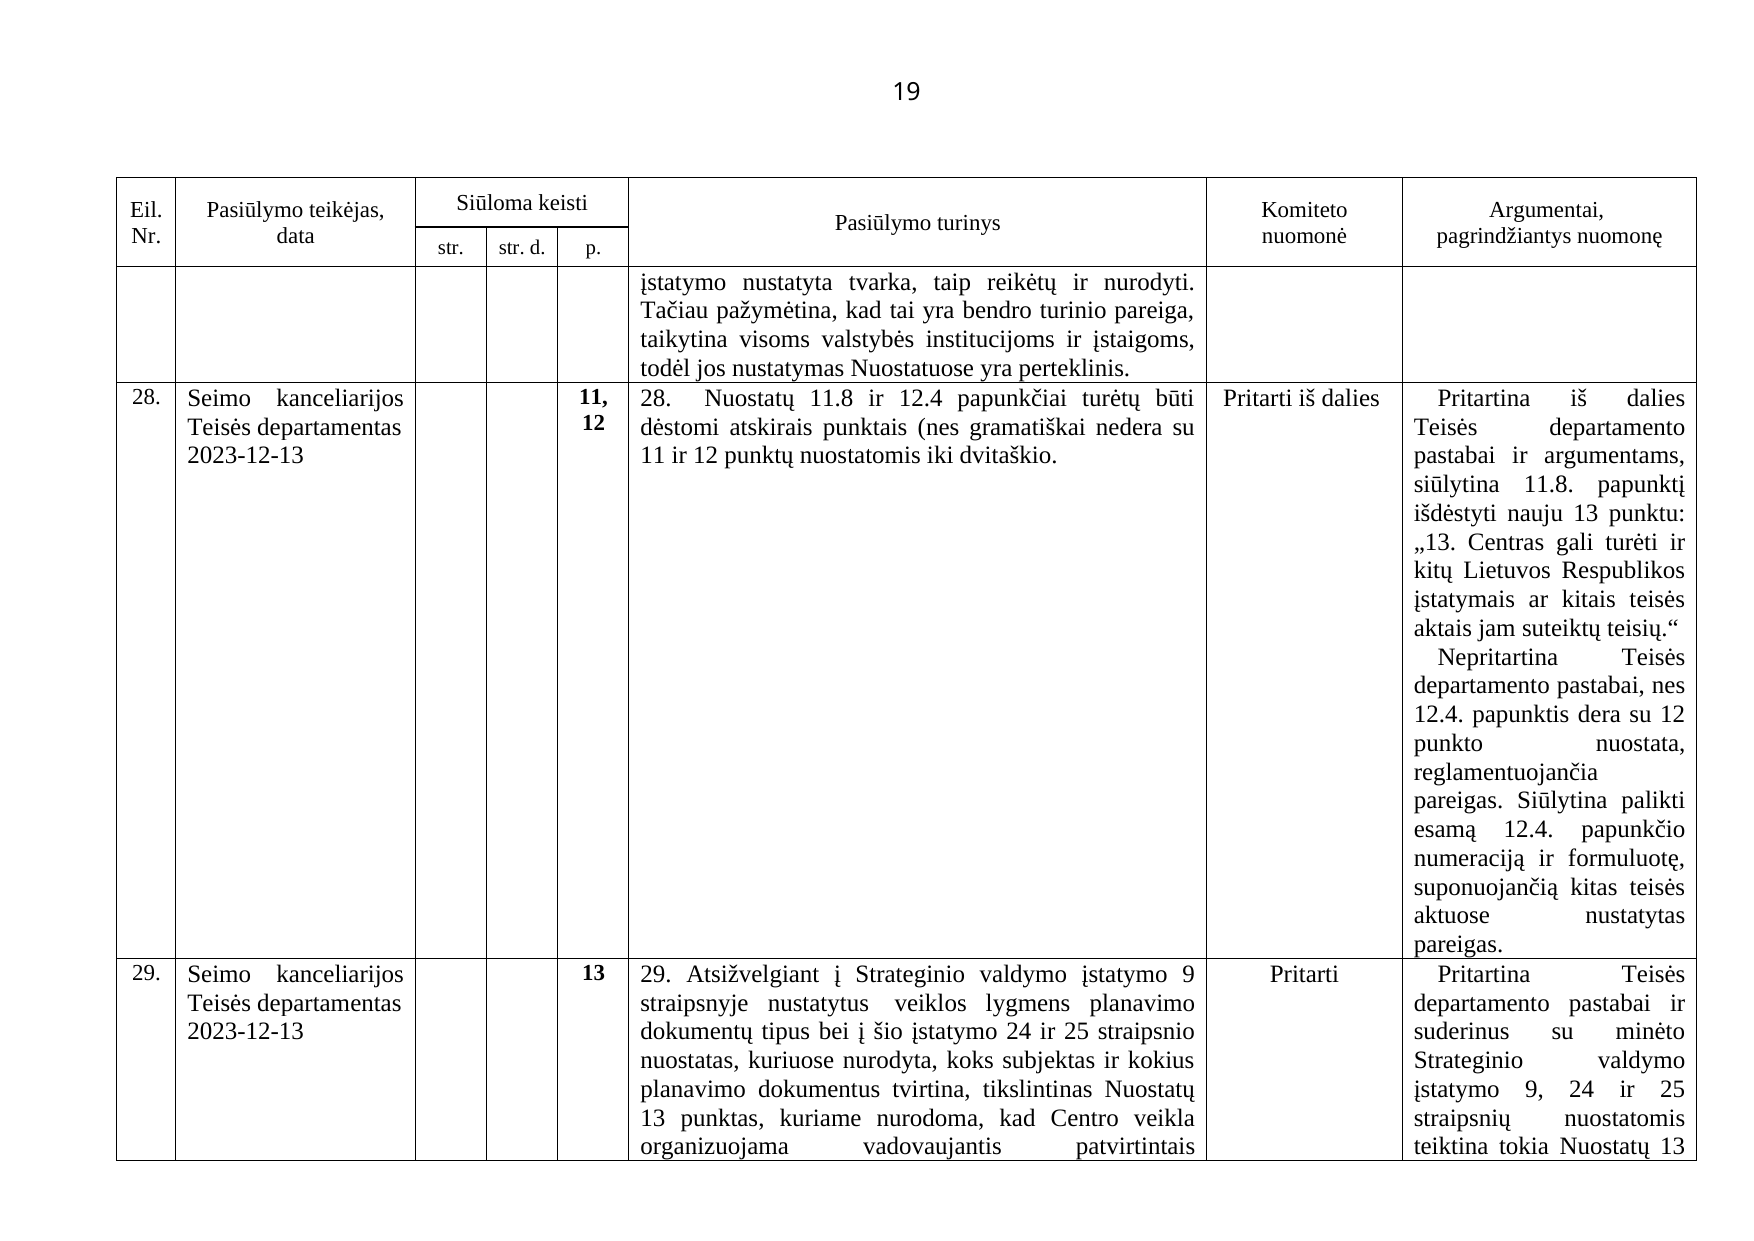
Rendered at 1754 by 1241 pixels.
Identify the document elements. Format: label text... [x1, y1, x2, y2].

table_cell [487, 267, 557, 382]
table_cell Pritarti [1207, 959, 1402, 1160]
table_cell [487, 383, 557, 958]
table_header Eil. Nr. [117, 178, 175, 266]
table_cell Seimo kanceliarijos Teisės departamentas 2023-12-13 [176, 383, 415, 958]
table_cell 11, 12 [558, 383, 628, 958]
table_cell [416, 383, 486, 958]
table_cell p. [558, 228, 628, 266]
table_header Komiteto nuomonė [1207, 178, 1402, 266]
table_header Pasiūlymo turinys [629, 178, 1206, 266]
table_header Argumentai, pagrindžiantys nuomonę [1403, 178, 1696, 266]
table_cell 28. Nuostatų 11.8 ir 12.4 papunkčiai turėtų būti dėstomi atskirais punktais (nes gramatiškai nedera su 11 ir 12 punktų nuostatomis iki dvitaškio. [629, 383, 1206, 958]
table_cell [176, 267, 415, 382]
table_cell Pritartina Teisės departamento pastabai ir suderinus su minėto Strateginio valdymo įstatymo 9, 24 ir 25 straipsnių nuostatomis teiktina tokia Nuostatų 13 [1403, 959, 1696, 1160]
table_cell [1403, 267, 1696, 382]
table_cell [558, 267, 628, 382]
table_cell Pritarti iš dalies [1207, 383, 1402, 958]
table_cell 28. [117, 383, 175, 958]
table_header Pasiūlymo teikėjas, data [176, 178, 415, 266]
table_cell [416, 959, 486, 1160]
table_cell [117, 267, 175, 382]
table_header Siūloma keisti [416, 178, 628, 226]
table_cell 29. [117, 959, 175, 1160]
table_cell [1207, 267, 1402, 382]
table_cell 13 [558, 959, 628, 1160]
table_cell [416, 267, 486, 382]
table_cell [487, 959, 557, 1160]
table_cell str. [416, 228, 486, 266]
table_cell str. d. [487, 228, 557, 266]
table_cell Seimo kanceliarijos Teisės departamentas 2023-12-13 [176, 959, 415, 1160]
table_cell įstatymo nustatyta tvarka, taip reikėtų ir nurodyti. Tačiau pažymėtina, kad tai yra bendro turinio pareiga, taikytina visoms valstybės institucijoms ir įstaigoms, todėl jos nustatymas Nuostatuose yra perteklinis. [629, 267, 1206, 382]
table_cell 29. Atsižvelgiant į Strateginio valdymo įstatymo 9 straipsnyje nustatytus veiklos lygmens planavimo dokumentų tipus bei į šio įstatymo 24 ir 25 straipsnio nuostatas, kuriuose nurodyta, koks subjektas ir kokius planavimo dokumentus tvirtina, tikslintinas Nuostatų 13 punktas, kuriame nurodoma, kad Centro veikla organizuojama vadovaujantis patvirtintais [629, 959, 1206, 1160]
table_cell Pritartina iš dalies Teisės departamento pastabai ir argumentams, siūlytina 11.8. papunktį išdėstyti nauju 13 punktu: „13. Centras gali turėti ir kitų Lietuvos Respublikos įstatymais ar kitais teisės aktais jam suteiktų teisių.“ Nepritartina Teisės departamento pastabai, nes 12.4. papunktis dera su 12 punkto nuostata, reglamentuojančia pareigas. Siūlytina palikti esamą 12.4. papunkčio numeraciją ir formuluotę, suponuojančią kitas teisės aktuose nustatytas pareigas. [1403, 383, 1696, 958]
